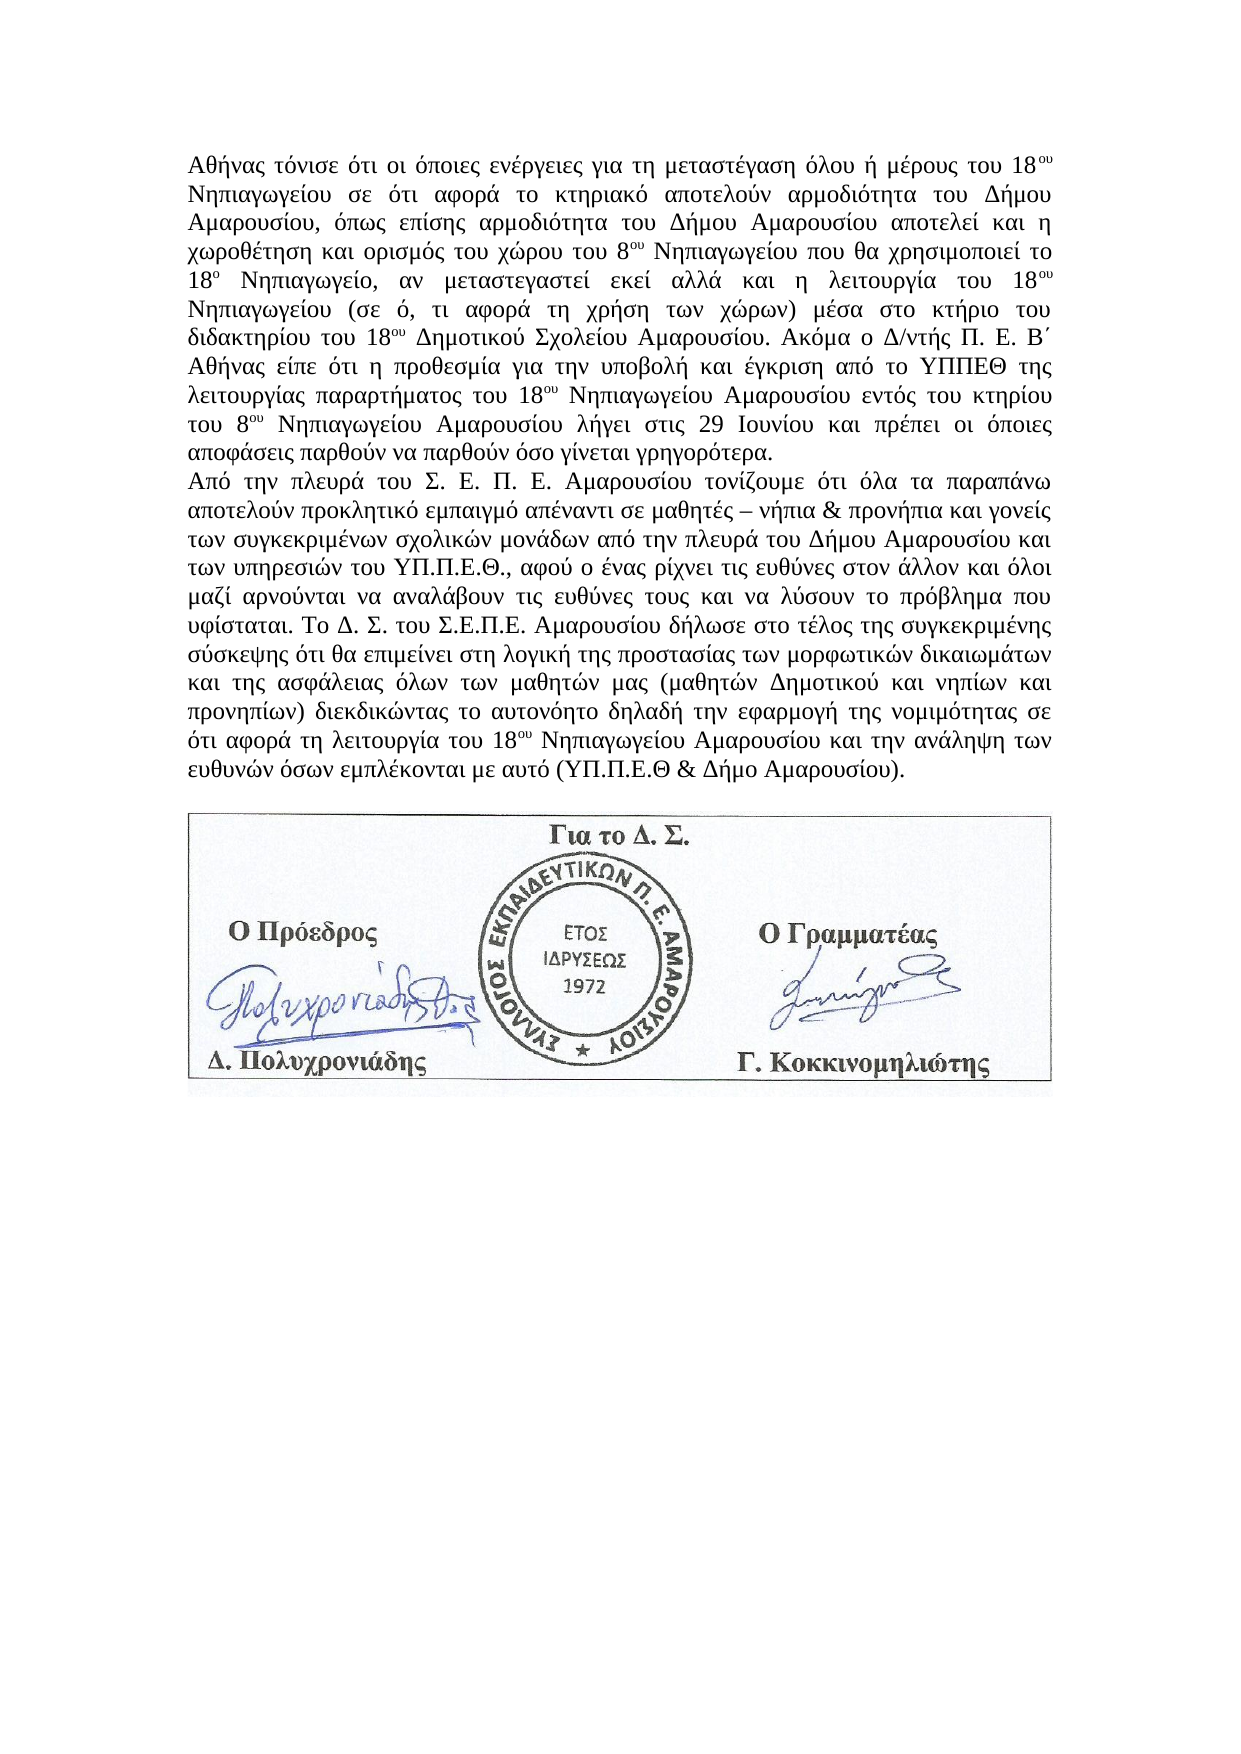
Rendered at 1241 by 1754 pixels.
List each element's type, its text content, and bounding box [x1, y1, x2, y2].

text Αθήνας τόνισε ότι οι όποιες ενέργειες για τη μεταστέγαση όλου ή μέρους του 18ου Νηπιαγωγείου σε ότι αφορά το κτηριακό αποτελούν αρμοδιότητα του Δήμου Αμαρουσίου, όπως επίσης αρμοδιότητα του Δήμου Αμαρουσίου αποτελεί και η χωροθέτηση και ορισμός του χώρου του 8ου Νηπιαγωγείου που θα χρησιμοποιεί το 18ο Νηπιαγωγείο, αν μεταστεγαστεί εκεί αλλά και η λειτουργία του 18ου Νηπιαγωγείου (σε ό, τι αφορά τη χρήση των χώρων) μέσα στο κτήριο του διδακτηρίου του 18ου Δημοτικού Σχολείου Αμαρουσίου. Ακόμα ο Δ/ντής Π. Ε. Β΄ Αθήνας είπε ότι η προθεσμία για την υποβολή και έγκριση από το ΥΠΠΕΘ της λειτουργίας παραρτήματος του 18ου Νηπιαγωγείου Αμαρουσίου εντός του κτηρίου του 8ου Νηπιαγωγείου Αμαρουσίου λήγει στις 29 Ιουνίου και πρέπει οι όποιες αποφάσεις παρθούν να παρθούν όσο γίνεται γρηγορότερα. [187, 150, 1053, 466]
picture [187, 811, 1053, 1097]
text Από την πλευρά του Σ. Ε. Π. Ε. Αμαρουσίου τονίζουμε ότι όλα τα παραπάνω αποτελούν προκλητικό εμπαιγμό απέναντι σε μαθητές – νήπια & προνήπια και γονείς των συγκεκριμένων σχολικών μονάδων από την πλευρά του Δήμου Αμαρουσίου και των υπηρεσιών του ΥΠ.Π.Ε.Θ., αφού ο ένας ρίχνει τις ευθύνες στον άλλον και όλοι μαζί αρνούνται να αναλάβουν τις ευθύνες τους και να λύσουν το πρόβλημα που υφίσταται. Το Δ. Σ. του Σ.Ε.Π.Ε. Αμαρουσίου δήλωσε στο τέλος της συγκεκριμένης σύσκεψης ότι θα επιμείνει στη λογική της προστασίας των μορφωτικών δικαιωμάτων και της ασφάλειας όλων των μαθητών μας (μαθητών Δημοτικού και νηπίων και προνηπίων) διεκδικώντας το αυτονόητο δηλαδή την εφαρμογή της νομιμότητας σε ότι αφορά τη λειτουργία του 18ου Νηπιαγωγείου Αμαρουσίου και την ανάληψη των ευθυνών όσων εμπλέκονται με αυτό (ΥΠ.Π.Ε.Θ & Δήμο Αμαρουσίου). [187, 466, 1053, 782]
